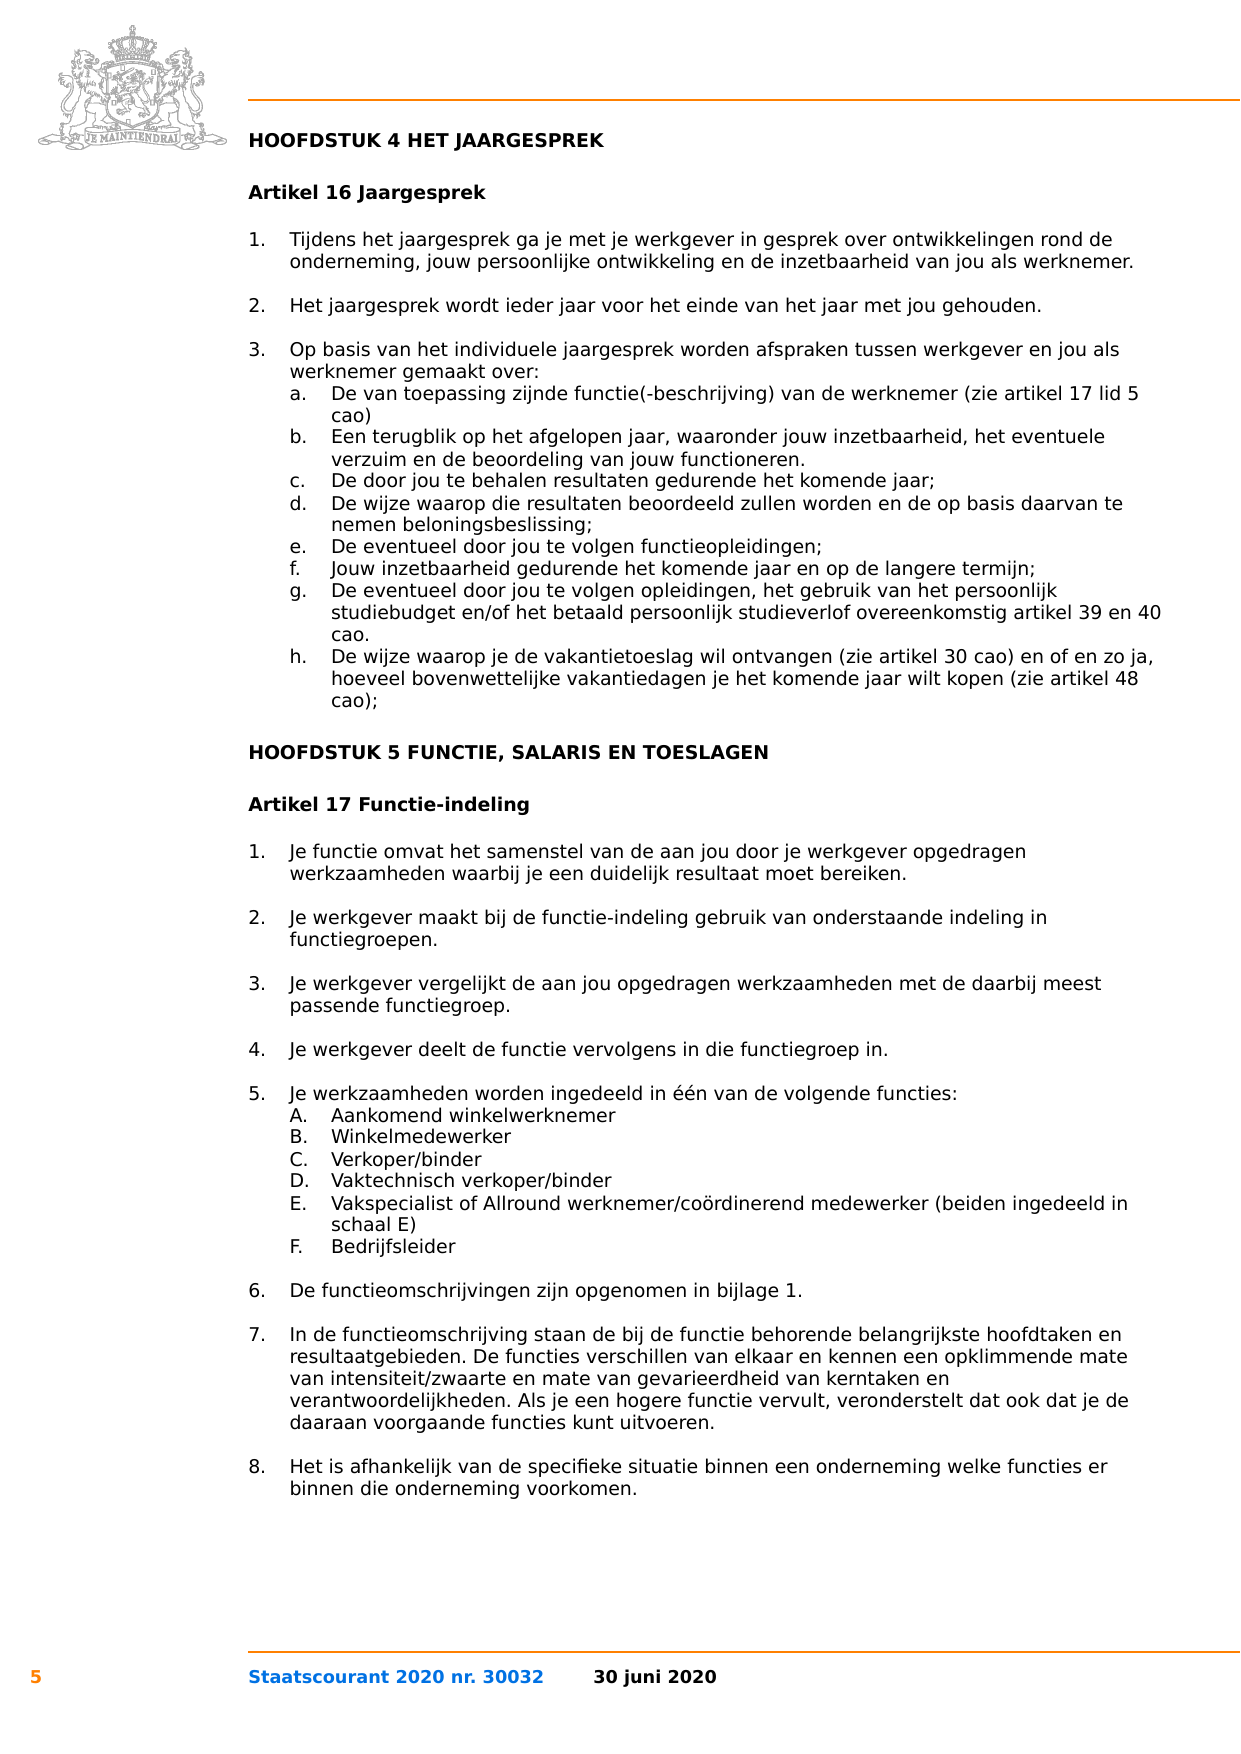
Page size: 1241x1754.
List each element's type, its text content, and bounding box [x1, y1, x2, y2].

text 7. In de functieomschrijving staan de bij de functie behorende belangrijkste hoofdtaken en resultaatgebieden. De functies verschillen van elkaar en kennen een opklimmende mate van intensiteit/zwaarte en mate van gevarieerdheid van kerntaken en verantwoordelijkheden. Als je een hogere functie vervult, veronderstelt dat ook dat je de daaraan voorgaande functies kunt uitvoeren. [248, 1324, 1163, 1434]
text g. De eventueel door jou te volgen opleidingen, het gebruik van het persoonlijk studiebudget en/of het betaald persoonlijk studieverlof overeenkomstig artikel 39 en 40 cao. [289, 580, 1163, 646]
text 3. Op basis van het individuele jaargesprek worden afspraken tussen werkgever en jou als werknemer gemaakt over: [248, 338, 1163, 382]
subtitle Artikel 17 Functie-indeling [248, 794, 1163, 816]
text 1. Tijdens het jaargesprek ga je met je werkgever in gesprek over ontwikkelingen rond de onderneming, jouw persoonlijke ontwikkeling en de inzetbaarheid van jou als werknemer. [248, 229, 1163, 273]
text a. De van toepassing zijnde functie(-beschrijving) van de werknemer (zie artikel 17 lid 5 cao) [289, 382, 1163, 426]
text 5. Je werkzaamheden worden ingedeeld in één van de volgende functies: [248, 1082, 1163, 1104]
text B. Winkelmedewerker [289, 1126, 1163, 1148]
text 1. Je functie omvat het samenstel van de aan jou door je werkgever opgedragen werkzaamheden waarbij je een duidelijk resultaat moet bereiken. [248, 841, 1163, 885]
text F. Bedrijfsleider [289, 1236, 1163, 1258]
picture [38, 25, 227, 150]
subtitle HOOFDSTUK 4 HET JAARGESPREK [248, 130, 1163, 152]
text b. Een terugblik op het afgelopen jaar, waaronder jouw inzetbaarheid, het eventuele verzuim en de beoordeling van jouw functioneren. [289, 426, 1163, 470]
text E. Vakspecialist of Allround werknemer/coördinerend medewerker (beiden ingedeeld in schaal E) [289, 1192, 1163, 1236]
text D. Vaktechnisch verkoper/binder [289, 1170, 1163, 1192]
subtitle Artikel 16 Jaargesprek [248, 182, 1163, 204]
text 4. Je werkgever deelt de functie vervolgens in die functiegroep in. [248, 1039, 1163, 1061]
subtitle HOOFDSTUK 5 FUNCTIE, SALARIS EN TOESLAGEN [248, 742, 1163, 764]
text 2. Het jaargesprek wordt ieder jaar voor het einde van het jaar met jou gehouden. [248, 295, 1163, 317]
text A. Aankomend winkelwerknemer [289, 1104, 1163, 1126]
text 2. Je werkgever maakt bij de functie-indeling gebruik van onderstaande indeling in functiegroepen. [248, 907, 1163, 951]
text c. De door jou te behalen resultaten gedurende het komende jaar; [289, 470, 1163, 492]
text 3. Je werkgever vergelijkt de aan jou opgedragen werkzaamheden met de daarbij meest passende functiegroep. [248, 973, 1163, 1017]
text 6. De functieomschrijvingen zijn opgenomen in bijlage 1. [248, 1280, 1163, 1302]
text h. De wijze waarop je de vakantietoeslag wil ontvangen (zie artikel 30 cao) en of en zo ja, hoeveel bovenwettelijke vakantiedagen je het komende jaar wilt kopen (zie artikel 48 cao); [289, 646, 1163, 712]
text 8. Het is afhankelijk van de specifieke situatie binnen een onderneming welke functies er binnen die onderneming voorkomen. [248, 1456, 1163, 1500]
text e. De eventueel door jou te volgen functieopleidingen; [289, 536, 1163, 558]
text d. De wijze waarop die resultaten beoordeeld zullen worden en de op basis daarvan te nemen beloningsbeslissing; [289, 492, 1163, 536]
text f. Jouw inzetbaarheid gedurende het komende jaar en op de langere termijn; [289, 558, 1163, 580]
text C. Verkoper/binder [289, 1148, 1163, 1170]
